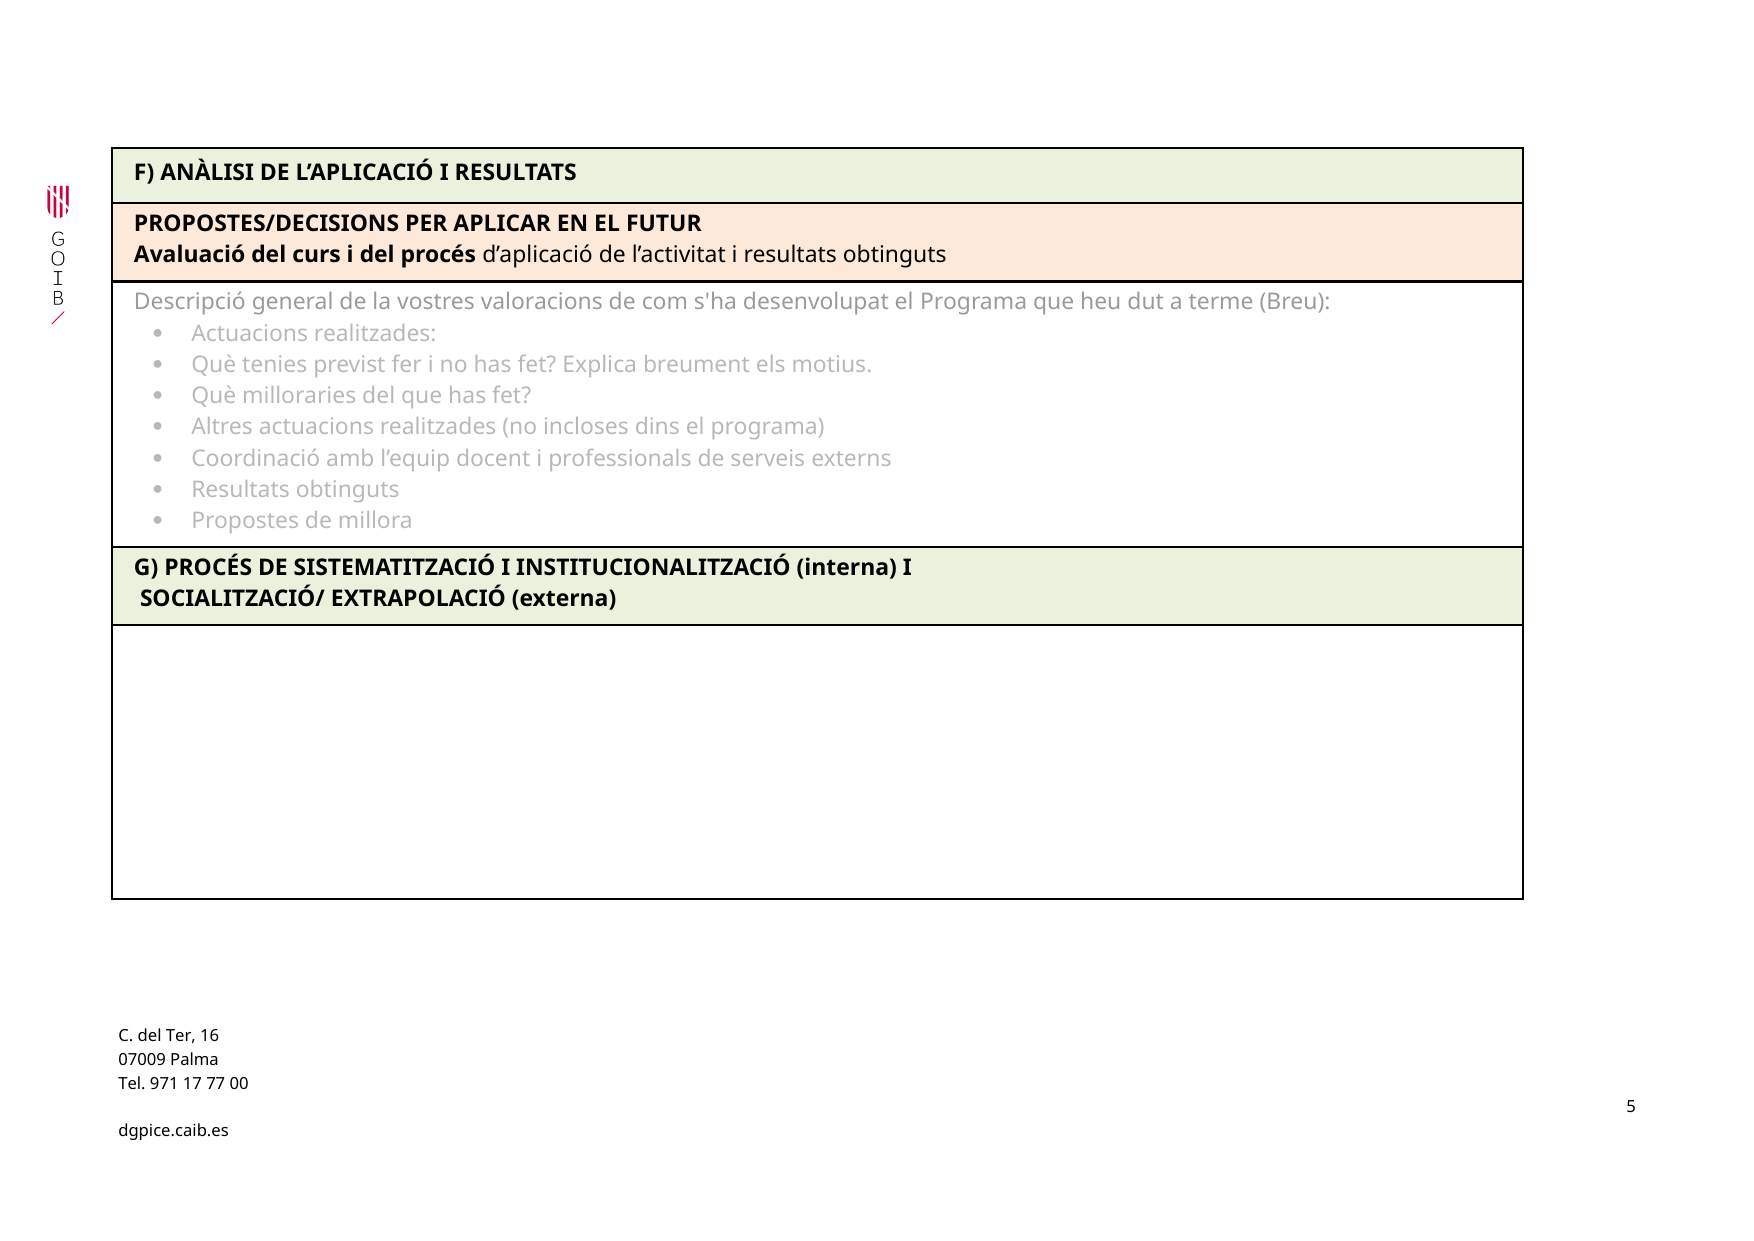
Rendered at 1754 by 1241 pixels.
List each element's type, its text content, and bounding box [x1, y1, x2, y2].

picture [28, 170, 88, 345]
table_cell G) PROCÉS DE SISTEMATITZACIÓ I INSTITUCIONALITZACIÓ (interna) I SOCIALITZACIÓ/ EXTRAPOLACIÓ (externa) [113, 548, 1522, 624]
table_cell Descripció general de la vostres valoracions de com s'ha desenvolupat el Programa que heu dut a terme (Breu): Actuacions realitzades: Què tenies previst fer i no has fet? Explica breument els motius. Què milloraries del que has fet? Altres actuacions realitzades (no incloses dins el programa) Coordinació amb l’equip docent i professionals de serveis externs Resultats obtinguts Propostes de millora [113, 283, 1522, 546]
table_cell PROPOSTES/DECISIONS PER APLICAR EN EL FUTUR Avaluació del curs i del procés d’aplicació de l’activitat i resultats obtinguts [113, 204, 1522, 280]
table_header F) ANÀLISI DE L’APLICACIÓ I RESULTATS [113, 149, 1522, 202]
table_cell [113, 626, 1522, 897]
